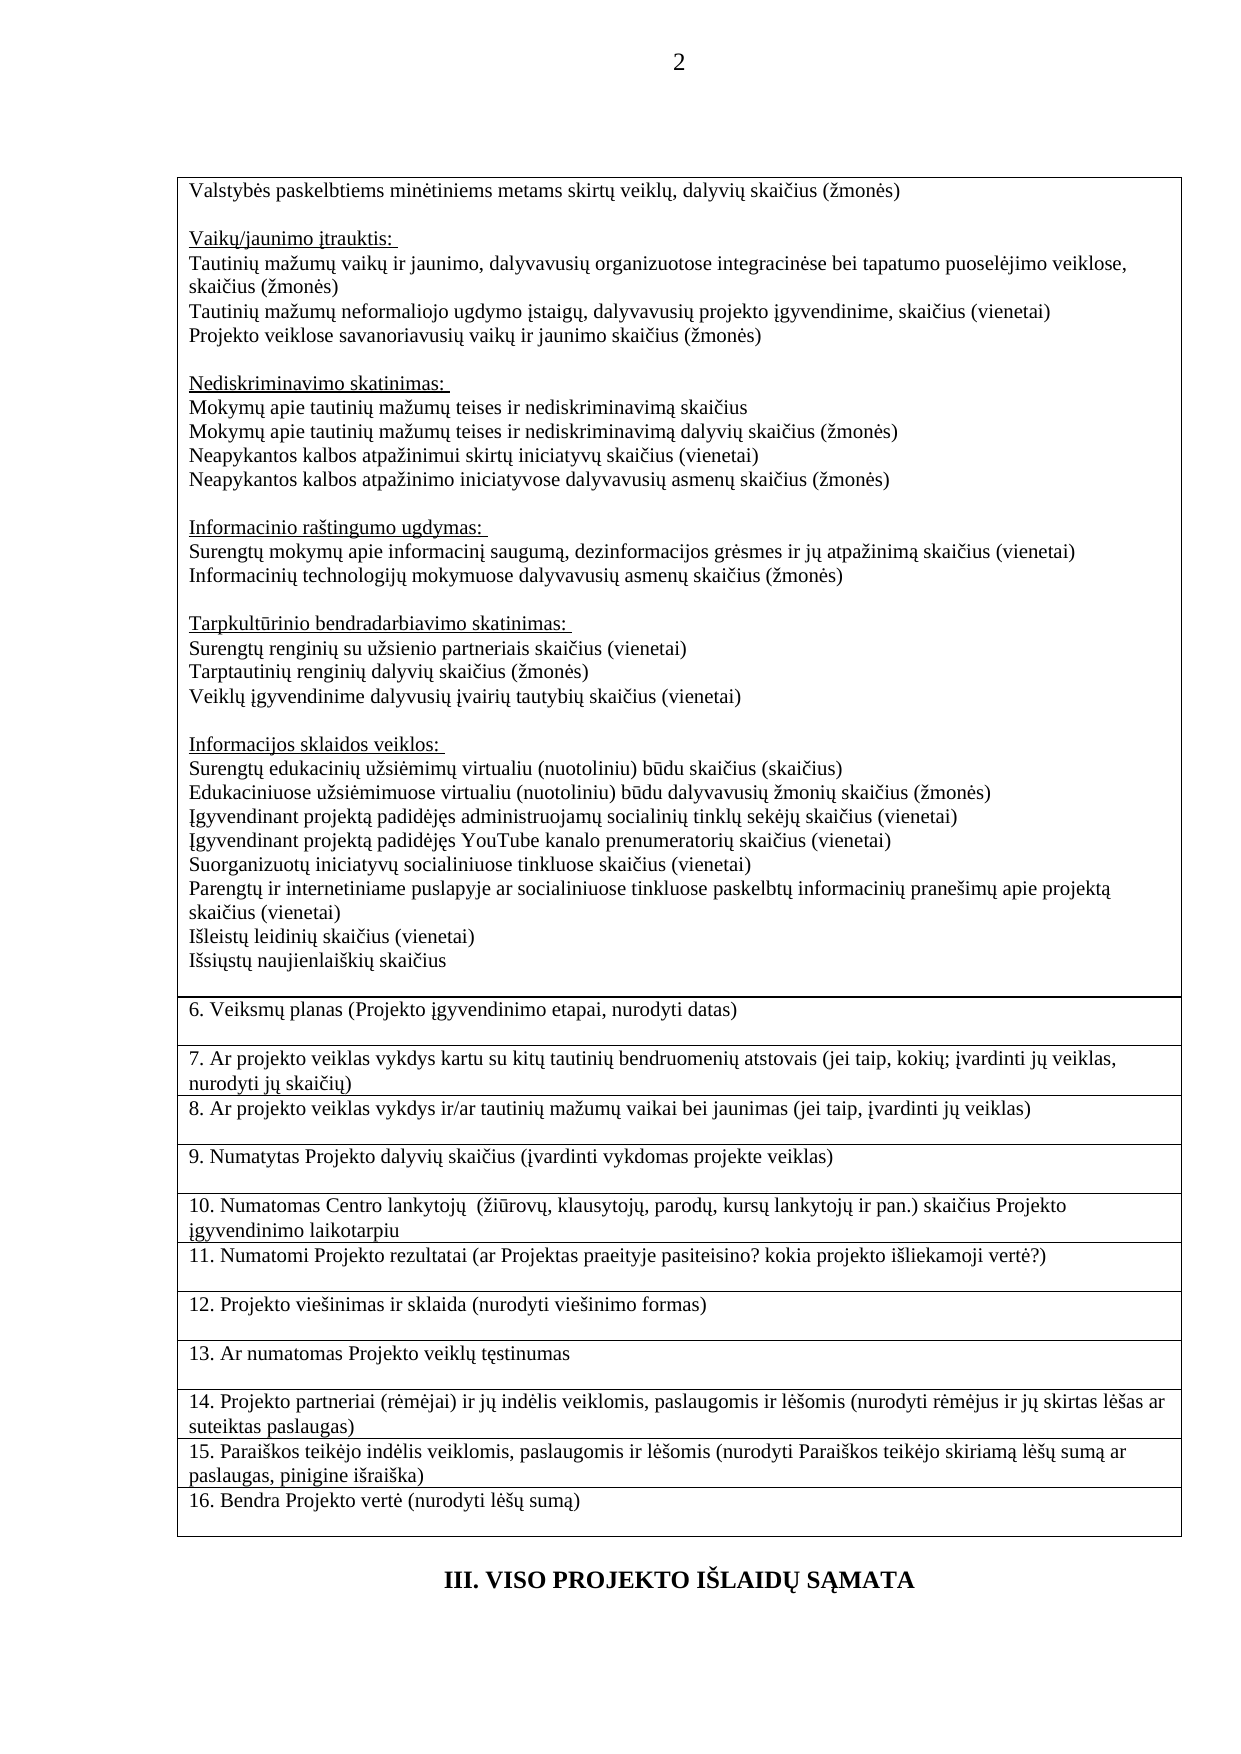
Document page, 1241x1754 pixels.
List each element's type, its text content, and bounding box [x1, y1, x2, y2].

table_cell Valstybės paskelbtiems minėtiniems metams skirtų veiklų, dalyvių skaičius (žmonės) Vaikų/jaunimo įtrauktis: Tautinių mažumų vaikų ir jaunimo, dalyvavusių organizuotose integracinėse bei tapatumo puoselėjimo veiklose, skaičius (žmonės) Tautinių mažumų neformaliojo ugdymo įstaigų, dalyvavusių projekto įgyvendinime, skaičius (vienetai) Projekto veiklose savanoriavusių vaikų ir jaunimo skaičius (žmonės) Nediskriminavimo skatinimas: Mokymų apie tautinių mažumų teises ir nediskriminavimą skaičius Mokymų apie tautinių mažumų teises ir nediskriminavimą dalyvių skaičius (žmonės) Neapykantos kalbos atpažinimui skirtų iniciatyvų skaičius (vienetai) Neapykantos kalbos atpažinimo iniciatyvose dalyvavusių asmenų skaičius (žmonės) Informacinio raštingumo ugdymas: Surengtų mokymų apie informacinį saugumą, dezinformacijos grėsmes ir jų atpažinimą skaičius (vienetai) Informacinių technologijų mokymuose dalyvavusių asmenų skaičius (žmonės) Tarpkultūrinio bendradarbiavimo skatinimas: Surengtų renginių su užsienio partneriais skaičius (vienetai) Tarptautinių renginių dalyvių skaičius (žmonės) Veiklų įgyvendinime dalyvusių įvairių tautybių skaičius (vienetai) Informacijos sklaidos veiklos: Surengtų edukacinių užsiėmimų virtualiu (nuotoliniu) būdu skaičius (skaičius) Edukaciniuose užsiėmimuose virtualiu (nuotoliniu) būdu dalyvavusių žmonių skaičius (žmonės) Įgyvendinant projektą padidėjęs administruojamų socialinių tinklų sekėjų skaičius (vienetai) Įgyvendinant projektą padidėjęs YouTube kanalo prenumeratorių skaičius (vienetai) Suorganizuotų iniciatyvų socialiniuose tinkluose skaičius (vienetai) Parengtų ir internetiniame puslapyje ar socialiniuose tinkluose paskelbtų informacinių pranešimų apie projektą skaičius (vienetai) Išleistų leidinių skaičius (vienetai) Išsiųstų naujienlaiškių skaičius [178, 178, 1181, 996]
table_cell 13. Ar numatomas Projekto veiklų tęstinumas [178, 1341, 1181, 1388]
table_cell 16. Bendra Projekto vertė (nurodyti lėšų sumą) [178, 1488, 1181, 1536]
table_cell 12. Projekto viešinimas ir sklaida (nurodyti viešinimo formas) [178, 1292, 1181, 1339]
table_cell 9. Numatytas Projekto dalyvių skaičius (įvardinti vykdomas projekte veiklas) [178, 1145, 1181, 1192]
table_cell 11. Numatomi Projekto rezultatai (ar Projektas praeityje pasiteisino? kokia projekto išliekamoji vertė?) [178, 1243, 1181, 1291]
table_cell 6. Veiksmų planas (Projekto įgyvendinimo etapai, nurodyti datas) [178, 998, 1181, 1045]
table_cell 8. Ar projekto veiklas vykdys ir/ar tautinių mažumų vaikai bei jaunimas (jei taip, įvardinti jų veiklas) [178, 1096, 1181, 1143]
table_cell 15. Paraiškos teikėjo indėlis veiklomis, paslaugomis ir lėšomis (nurodyti Paraiškos teikėjo skiriamą lėšų sumą ar paslaugas, pinigine išraiška) [178, 1439, 1181, 1487]
text III. VISO PROJEKTO IŠLAIDŲ SĄMATA [177, 1566, 1181, 1594]
table_cell 10. Numatomas Centro lankytojų (žiūrovų, klausytojų, parodų, kursų lankytojų ir pan.) skaičius Projekto įgyvendinimo laikotarpiu [178, 1194, 1181, 1242]
table_cell 7. Ar projekto veiklas vykdys kartu su kitų tautinių bendruomenių atstovais (jei taip, kokių; įvardinti jų veiklas, nurodyti jų skaičių) [178, 1046, 1181, 1094]
table_cell 14. Projekto partneriai (rėmėjai) ir jų indėlis veiklomis, paslaugomis ir lėšomis (nurodyti rėmėjus ir jų skirtas lėšas ar suteiktas paslaugas) [178, 1390, 1181, 1438]
